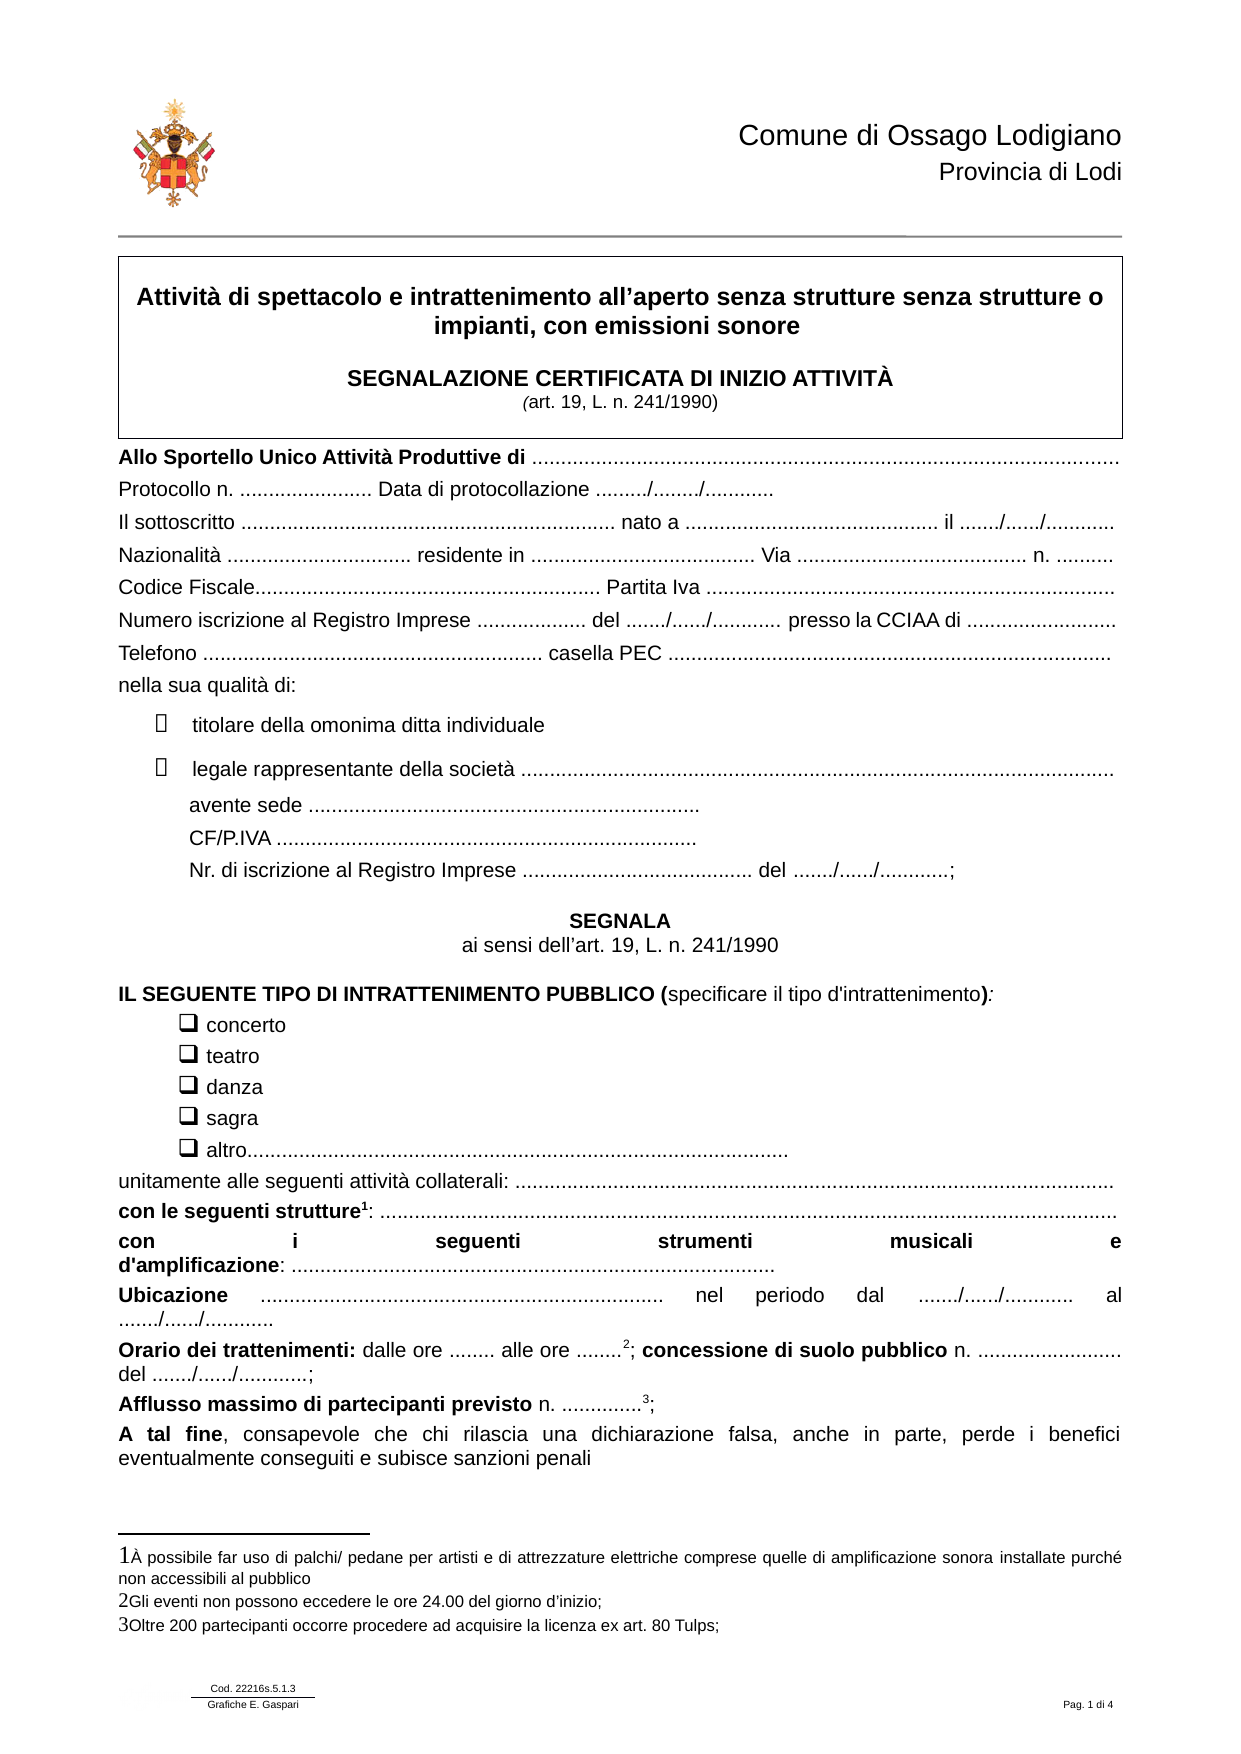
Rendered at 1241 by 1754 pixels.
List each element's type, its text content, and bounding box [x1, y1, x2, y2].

text À possibile far uso di palchi/ pedane per artisti e di attrezzature elettriche comprese quelle di amplificazione sonora installate purché non accessibili al pubblico [118, 1540, 1122, 1588]
text con i seguenti strumenti musicali e d'amplificazione: .................................................................................... [118, 1229, 1122, 1277]
text Afflusso massimo di partecipanti previsto n. ..............; [118, 1392, 1122, 1416]
text Nazionalità ................................ residente in ....................................... Via ........................................ n. .......... [118, 542, 1122, 566]
text Protocollo n. ....................... Data di protocollazione ........./......../............ [118, 477, 1122, 501]
text avente sede .................................................................... [189, 793, 1122, 817]
text IL SEGUENTE TIPO DI INTRATTENIMENTO PUBBLICO (specificare il tipo d'intrattenimento): [118, 982, 1122, 1006]
text Provincia di Lodi [224, 157, 1122, 185]
text  teatro [177, 1044, 1122, 1069]
text unitamente alle seguenti attività collaterali: ........................................................................................................ [118, 1169, 1122, 1193]
text Codice Fiscale............................................................ Partita Iva ....................................................................... [118, 575, 1122, 599]
text Numero iscrizione al Registro Imprese ................... del ......./....../............ presso la CCIAA di .......................... [118, 608, 1122, 632]
text  concerto [177, 1012, 1122, 1037]
text CF/P.IVA ......................................................................... [189, 825, 1122, 849]
text  sagra [177, 1106, 1122, 1131]
text Allo Sportello Unico Attività Produttive di [118, 445, 1122, 469]
text Telefono ........................................................... casella PEC ............................................................................. [118, 640, 1122, 664]
text A tal fine, consapevole che chi rilascia una dichiarazione falsa, anche in parte, perde i benefici eventualmente conseguiti e subisce sanzioni penali [118, 1422, 1122, 1470]
text ai sensi dell’art. 19, L. n. 241/1990 [118, 933, 1122, 957]
text  titolare della omonima ditta individuale [153, 706, 1122, 739]
text  altro.............................................................................................. [177, 1137, 1122, 1162]
text nella sua qualità di: [118, 673, 1122, 697]
text Ubicazione ...................................................................... nel periodo dal ......./....../............ al ......./....../............ [118, 1283, 1122, 1331]
picture [122, 87, 224, 219]
text Comune di Ossago Lodigiano [224, 118, 1122, 152]
text SEGNALA [118, 909, 1122, 933]
text Orario dei trattenimenti: dalle ore ........ alle ore ........; concessione di suolo pubblico n. ......................... del ......./....../............; [118, 1337, 1122, 1385]
text Nr. di iscrizione al Registro Imprese ........................................ del ......./....../............; [189, 858, 1122, 882]
text con le seguenti strutture: ................................................................................................................................ [118, 1199, 1122, 1223]
text Oltre 200 partecipanti occorre procedere ad acquisire la licenza ex art. 80 Tulps; [118, 1612, 1122, 1636]
text Gli eventi non possono eccedere le ore 24.00 del giorno d’inizio; [118, 1588, 1122, 1612]
table_header Attività di spettacolo e intrattenimento all’aperto senza strutture senza strutture o impianti, con emissioni sonore SEGNALAZIONE CERTIFICATA DI INIZIO ATTIVITÀ (art. 19, L. n. 241/1990) [119, 257, 1122, 437]
text  danza [177, 1075, 1122, 1100]
text  legale rappresentante della società ....................................................................................................... [153, 749, 1122, 783]
text Il sottoscritto ................................................................. nato a ............................................ il ......./....../............ [118, 510, 1122, 534]
